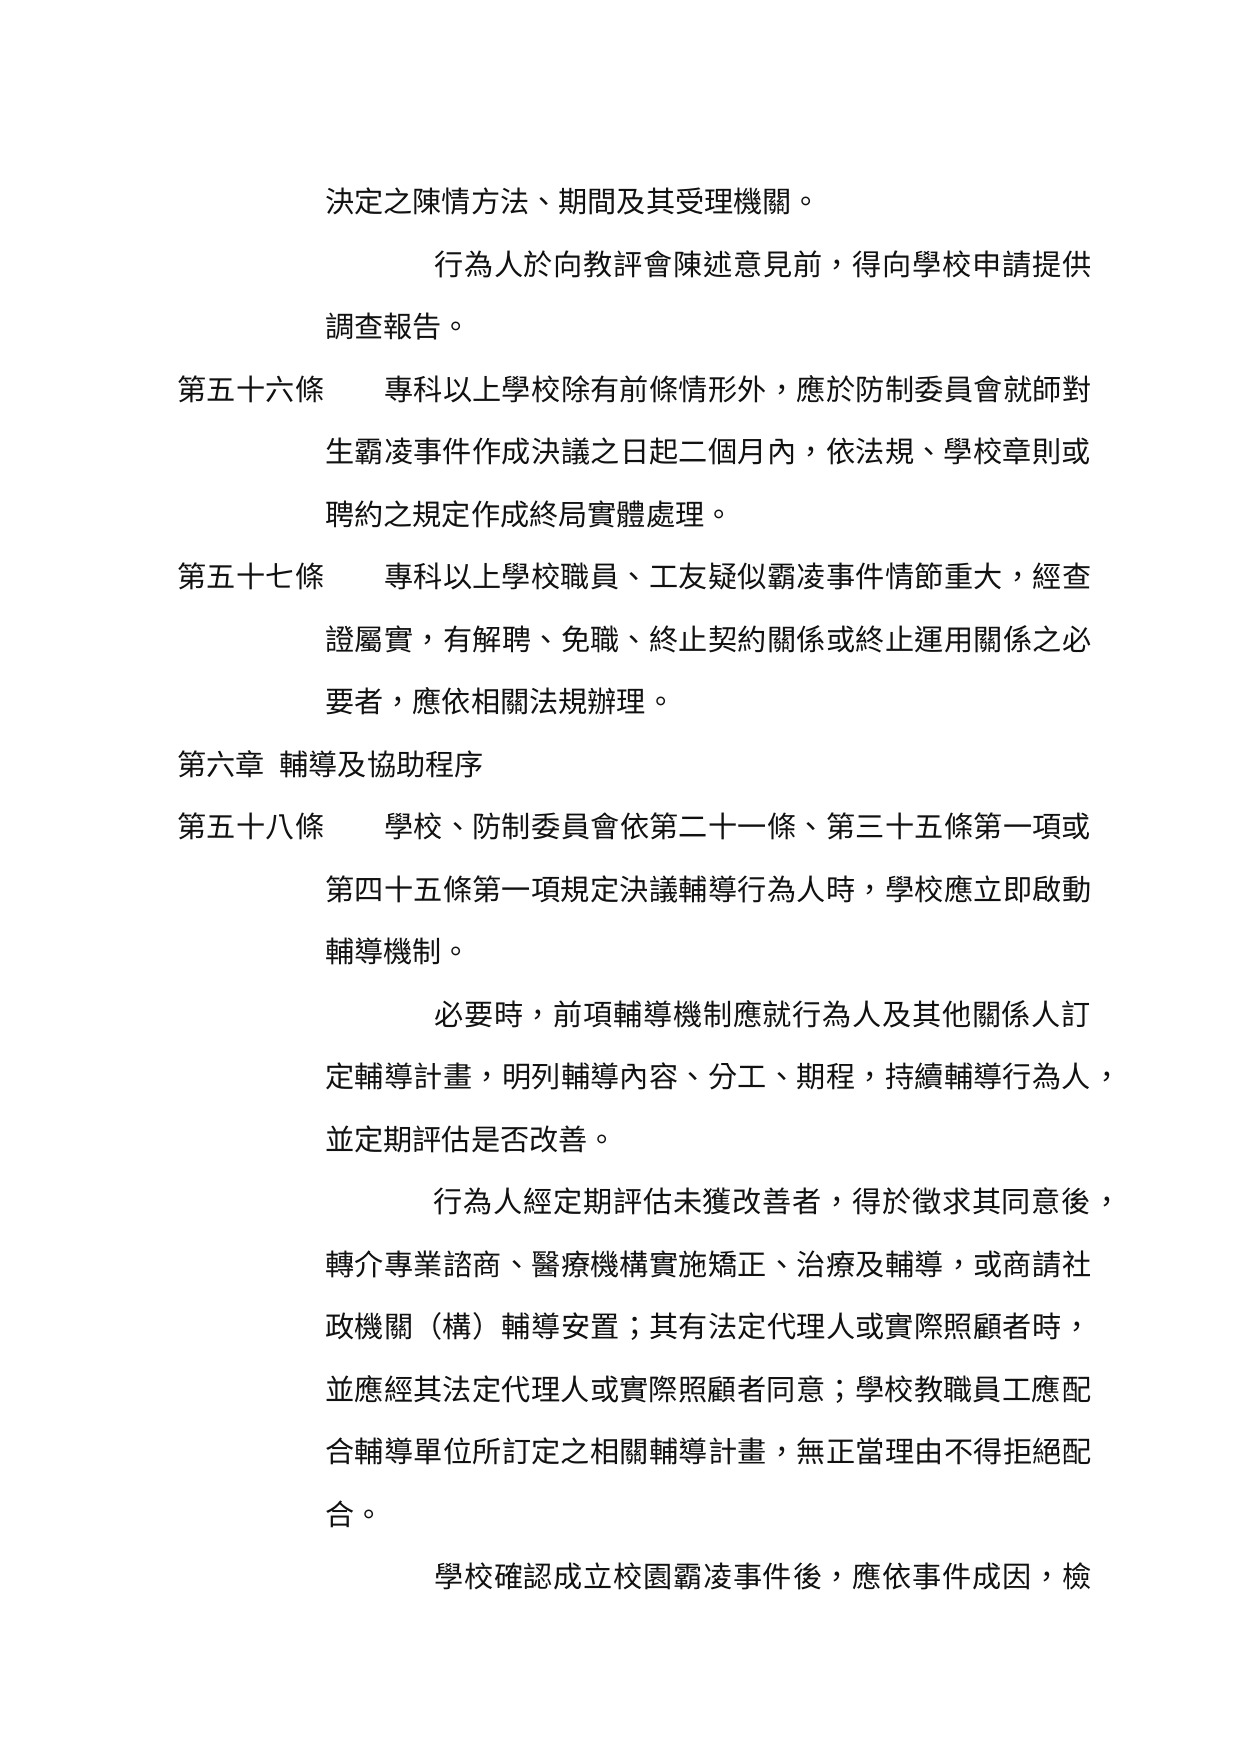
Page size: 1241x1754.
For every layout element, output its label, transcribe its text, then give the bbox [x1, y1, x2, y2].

text 第五十六條 專科以上學校除有前條情形外，應於防制委員會就師對生霸凌事件作成決議之日起二個月內，依法規、學校章則或聘約之規定作成終局實體處理。 [177, 346, 1092, 533]
text 第五十八條 學校、防制委員會依第二十一條、第三十五條第一項或第四十五條第一項規定決議輔導行為人時，學校應立即啟動輔導機制。 [177, 783, 1092, 971]
text 第五十七條 專科以上學校職員、工友疑似霸凌事件情節重大，經查證屬實，有解聘、免職、終止契約關係或終止運用關係之必要者，應依相關法規辦理。 [177, 533, 1092, 721]
text 行為人經定期評估未獲改善者，得於徵求其同意後，轉介專業諮商、醫療機構實施矯正、治療及輔導，或商請社政機關（構）輔導安置；其有法定代理人或實際照顧者時，並應經其法定代理人或實際照顧者同意；學校教職員工應配合輔導單位所訂定之相關輔導計畫，無正當理由不得拒絕配合。 [177, 1158, 1092, 1533]
text 第六章 輔導及協助程序 [177, 721, 1092, 783]
text 行為人於向教評會陳述意見前，得向學校申請提供調查報告。 [177, 221, 1092, 346]
text 決定之陳情方法、期間及其受理機關。 [177, 158, 1092, 221]
text 必要時，前項輔導機制應就行為人及其他關係人訂定輔導計畫，明列輔導內容、分工、期程，持續輔導行為人，並定期評估是否改善。 [177, 971, 1092, 1158]
text 學校確認成立校園霸凌事件後，應依事件成因，檢 [177, 1533, 1092, 1596]
